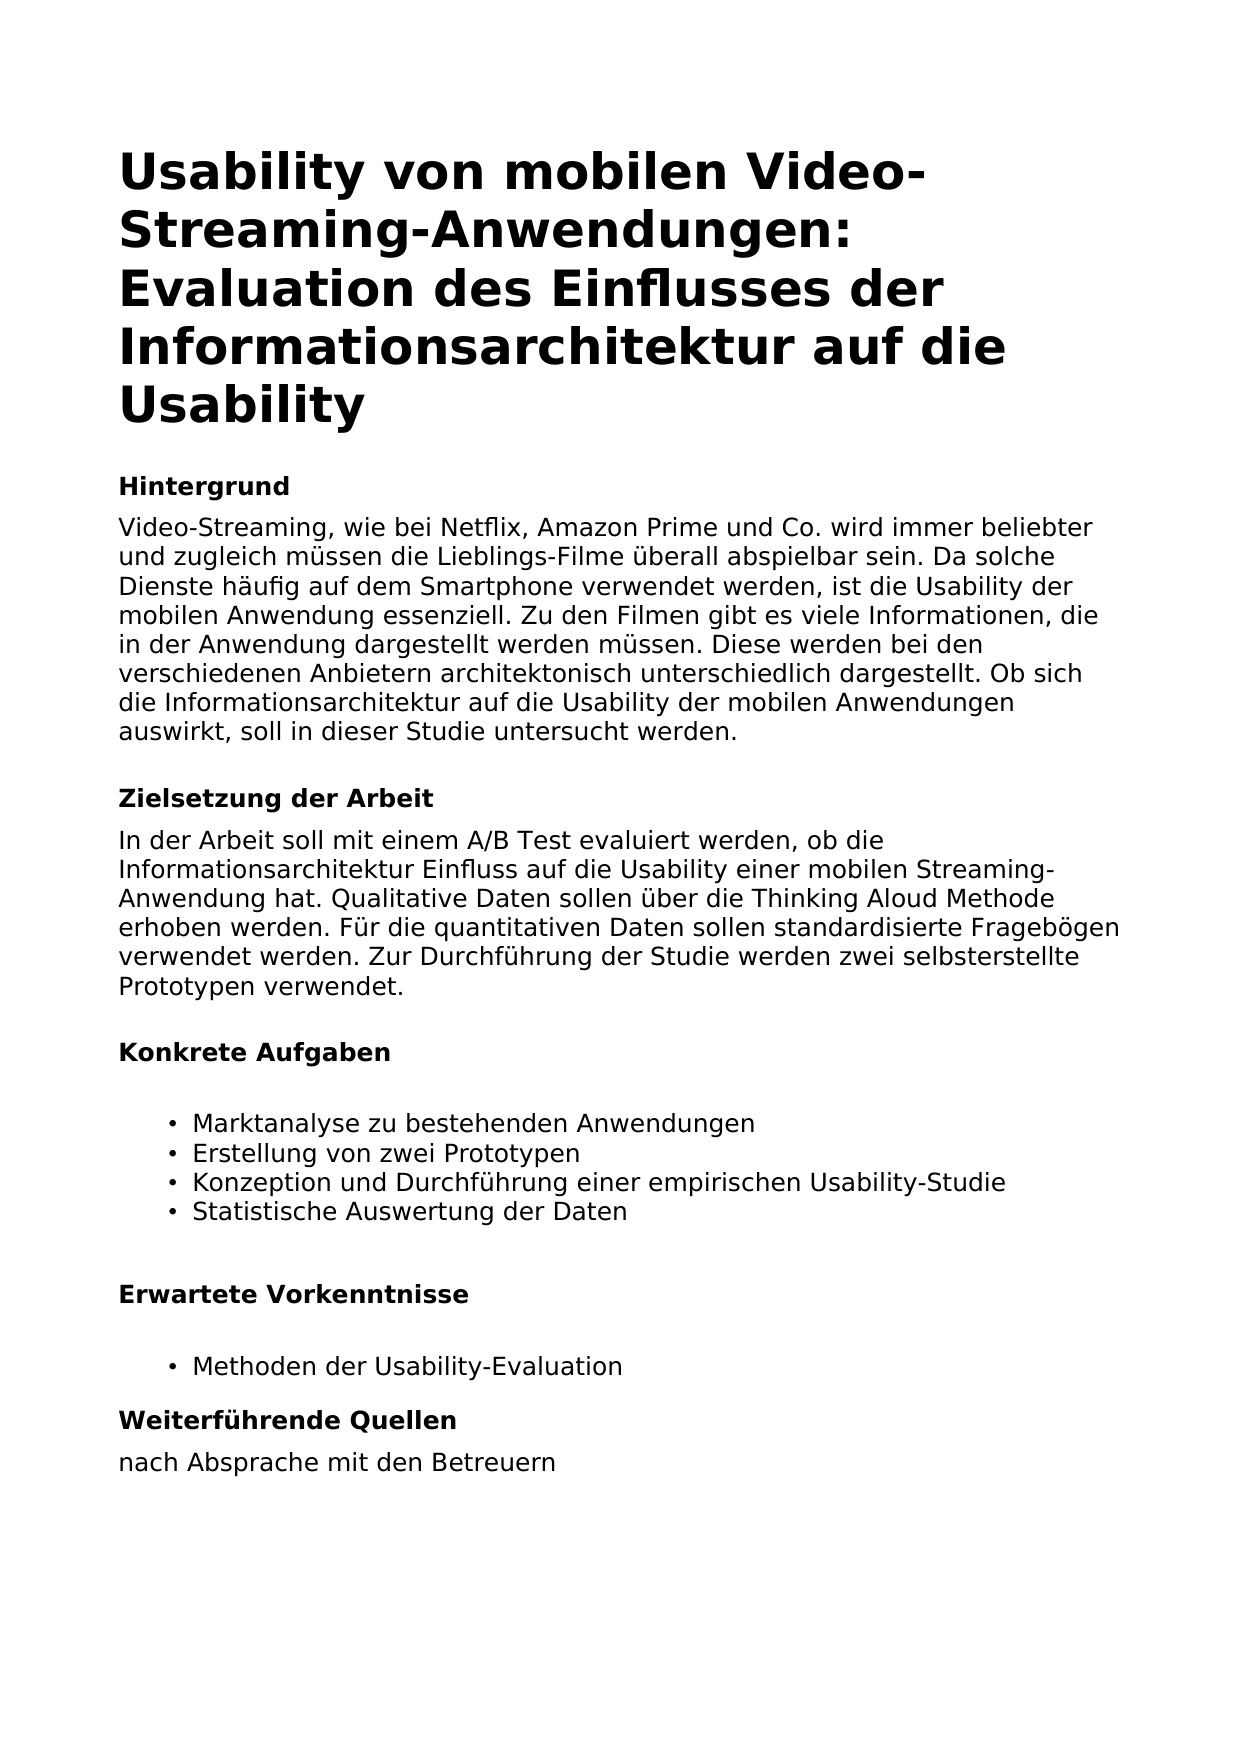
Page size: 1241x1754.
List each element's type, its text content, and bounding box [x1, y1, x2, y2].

subtitle Hintergrund [118, 472, 1122, 501]
subtitle Konkrete Aufgaben [118, 1038, 1122, 1068]
subtitle Usability von mobilen Video-Streaming-Anwendungen: Evaluation des Einflusses der Informationsarchitektur auf die Usability [118, 143, 1122, 434]
list Marktanalyse zu bestehenden Anwendungen [177, 1109, 1122, 1139]
subtitle Weiterführende Quellen [118, 1406, 1122, 1435]
text nach Absprache mit den Betreuern [118, 1448, 1122, 1477]
text In der Arbeit soll mit einem A/B Test evaluiert werden, ob die Informationsarchitektur Einfluss auf die Usability einer mobilen Streaming-Anwendung hat. Qualitative Daten sollen über die Thinking Aloud Methode erhoben werden. Für die quantitativen Daten sollen standardisierte Fragebögen verwendet werden. Zur Durchführung der Studie werden zwei selbsterstellte Prototypen verwendet. [118, 826, 1122, 1001]
list Erstellung von zwei Prototypen [177, 1139, 1122, 1168]
subtitle Zielsetzung der Arbeit [118, 784, 1122, 813]
list Methoden der Usability-Evaluation [177, 1352, 1122, 1381]
list Statistische Auswertung der Daten [177, 1197, 1122, 1226]
text Video-Streaming, wie bei Netflix, Amazon Prime und Co. wird immer beliebter und zugleich müssen die Lieblings-Filme überall abspielbar sein. Da solche Dienste häufig auf dem Smartphone verwendet werden, ist die Usability der mobilen Anwendung essenziell. Zu den Filmen gibt es viele Informationen, die in der Anwendung dargestellt werden müssen. Diese werden bei den verschiedenen Anbietern architektonisch unterschiedlich dargestellt. Ob sich die Informationsarchitektur auf die Usability der mobilen Anwendungen auswirkt, soll in dieser Studie untersucht werden. [118, 513, 1122, 747]
list Konzeption und Durchführung einer empirischen Usability-Studie [177, 1168, 1122, 1197]
subtitle Erwartete Vorkenntnisse [118, 1281, 1122, 1310]
